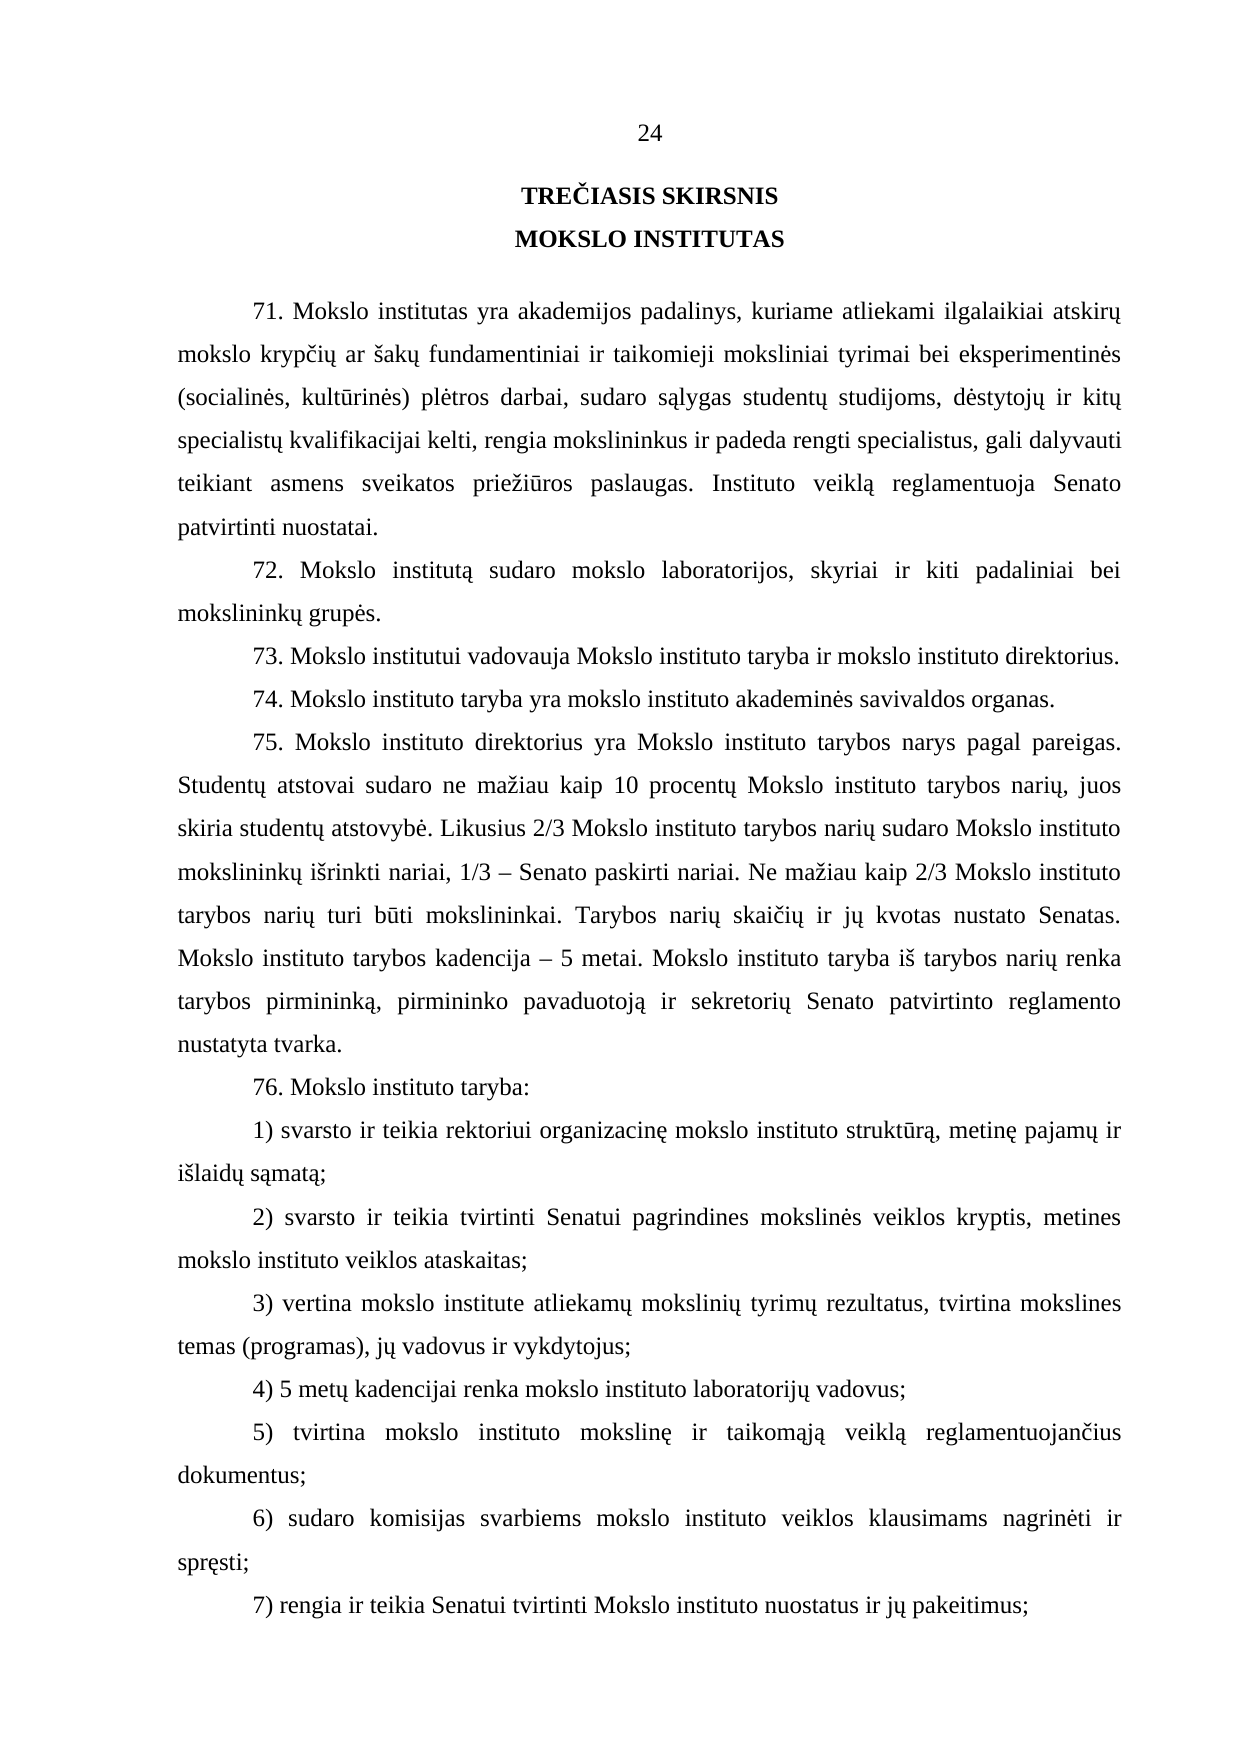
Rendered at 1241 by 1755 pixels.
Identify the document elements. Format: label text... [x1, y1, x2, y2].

text 6) sudaro komisijas svarbiems mokslo instituto veiklos klausimams nagrinėti ir spręsti; [177, 1503, 1122, 1575]
subtitle TREČIASIS SKIRSNIS [177, 181, 1122, 210]
text 71. Mokslo institutas yra akademijos padalinys, kuriame atliekami ilgalaikiai atskirų mokslo krypčių ar šakų fundamentiniai ir taikomieji moksliniai tyrimai bei eksperimentinės (socialinės, kultūrinės) plėtros darbai, sudaro sąlygas studentų studijoms, dėstytojų ir kitų specialistų kvalifikacijai kelti, rengia mokslininkus ir padeda rengti specialistus, gali dalyvauti teikiant asmens sveikatos priežiūros paslaugas. Instituto veiklą reglamentuoja Senato patvirtinti nuostatai. [177, 296, 1122, 540]
text 72. Mokslo institutą sudaro mokslo laboratorijos, skyriai ir kiti padaliniai bei mokslininkų grupės. [177, 555, 1122, 627]
text 4) 5 metų kadencijai renka mokslo instituto laboratorijų vadovus; [177, 1374, 1122, 1403]
text 73. Mokslo institutui vadovauja Mokslo instituto taryba ir mokslo instituto direktorius. [177, 641, 1122, 670]
text 76. Mokslo instituto taryba: [177, 1072, 1122, 1101]
text 1) svarsto ir teikia rektoriui organizacinę mokslo instituto struktūrą, metinę pajamų ir išlaidų sąmatą; [177, 1115, 1122, 1187]
subtitle MOKSLO INSTITUTAS [177, 224, 1122, 253]
text 74. Mokslo instituto taryba yra mokslo instituto akademinės savivaldos organas. [177, 684, 1122, 713]
text 5) tvirtina mokslo instituto mokslinę ir taikomąją veiklą reglamentuojančius dokumentus; [177, 1417, 1122, 1489]
text 2) svarsto ir teikia tvirtinti Senatui pagrindines mokslinės veiklos kryptis, metines mokslo instituto veiklos ataskaitas; [177, 1202, 1122, 1273]
text 75. Mokslo instituto direktorius yra Mokslo instituto tarybos narys pagal pareigas. Studentų atstovai sudaro ne mažiau kaip 10 procentų Mokslo instituto tarybos narių, juos skiria studentų atstovybė. Likusius 2/3 Mokslo instituto tarybos narių sudaro Mokslo instituto mokslininkų išrinkti nariai, 1/3 – Senato paskirti nariai. Ne mažiau kaip 2/3 Mokslo instituto tarybos narių turi būti mokslininkai. Tarybos narių skaičių ir jų kvotas nustato Senatas. Mokslo instituto tarybos kadencija – 5 metai. Mokslo instituto taryba iš tarybos narių renka tarybos pirmininką, pirmininko pavaduotoją ir sekretorių Senato patvirtinto reglamento nustatyta tvarka. [177, 727, 1122, 1058]
text 3) vertina mokslo institute atliekamų mokslinių tyrimų rezultatus, tvirtina mokslines temas (programas), jų vadovus ir vykdytojus; [177, 1288, 1122, 1360]
text 7) rengia ir teikia Senatui tvirtinti Mokslo instituto nuostatus ir jų pakeitimus; [177, 1590, 1122, 1618]
